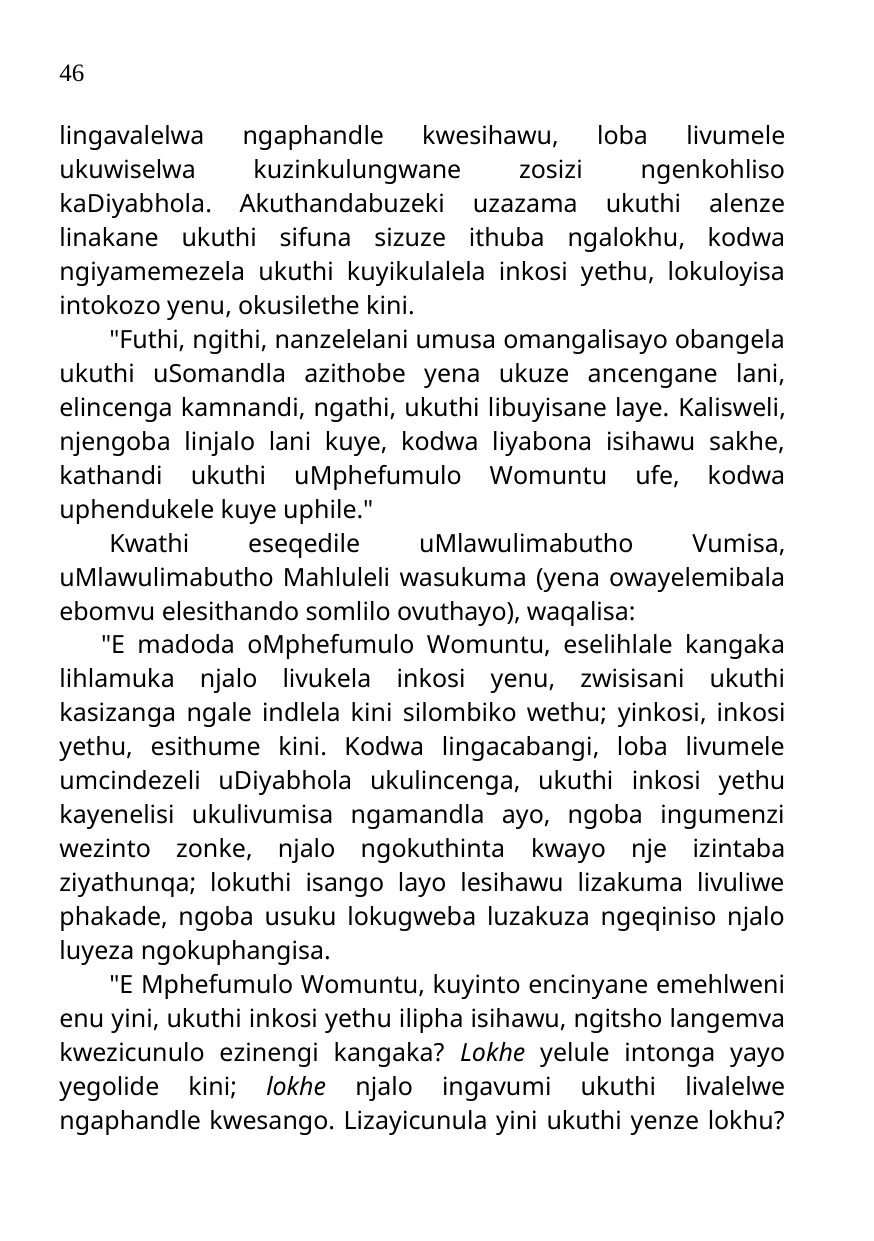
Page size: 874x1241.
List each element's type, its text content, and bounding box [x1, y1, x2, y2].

text "E madoda oMphefumulo Womuntu, eselihlale kangaka lihlamuka njalo livukela inkosi yenu, zwisisani ukuthi kasizanga ngale indlela kini silombiko wethu; yinkosi, inkosi yethu, esithume kini. Kodwa lingacabangi, loba livumele umcindezeli uDiyabhola ukulincenga, ukuthi inkosi yethu kayenelisi ukulivumisa ngamandla ayo, ngoba ingumenzi wezinto zonke, njalo ngokuthinta kwayo nje izintaba ziyathunqa; lokuthi isango layo lesihawu lizakuma livuliwe phakade, ngoba usuku lokugweba luzakuza ngeqiniso njalo luyeza ngokuphangisa. [59, 627, 785, 967]
text lingavalelwa ngaphandle kwesihawu, loba livumele ukuwiselwa kuzinkulungwane zosizi ngenkohliso kaDiyabhola. Akuthandabuzeki uzazama ukuthi alenze linakane ukuthi sifuna sizuze ithuba ngalokhu, kodwa ngiyamemezela ukuthi kuyikulalela inkosi yethu, lokuloyisa intokozo yenu, okusilethe kini. [59, 118, 785, 322]
text Kwathi eseqedile uMlawulimabutho Vumisa, uMlawulimabutho Mahluleli wasukuma (yena owayelemibala ebomvu elesithando somlilo ovuthayo), waqalisa: [59, 526, 785, 627]
text "Futhi, ngithi, nanzelelani umusa omangalisayo obangela ukuthi uSomandla azithobe yena ukuze ancengane lani, elincenga kamnandi, ngathi, ukuthi libuyisane laye. Kalisweli, njengoba linjalo lani kuye, kodwa liyabona isihawu sakhe, kathandi ukuthi uMphefumulo Womuntu ufe, kodwa uphendukele kuye uphile." [59, 322, 785, 526]
text "E Mphefumulo Womuntu, kuyinto encinyane emehlweni enu yini, ukuthi inkosi yethu ilipha isihawu, ngitsho langemva kwezicunulo ezinengi kangaka? Lokhe yelule intonga yayo yegolide kini; lokhe njalo ingavumi ukuthi livalelwe ngaphandle kwesango. Lizayicunula yini ukuthi yenze lokhu? [59, 967, 785, 1137]
